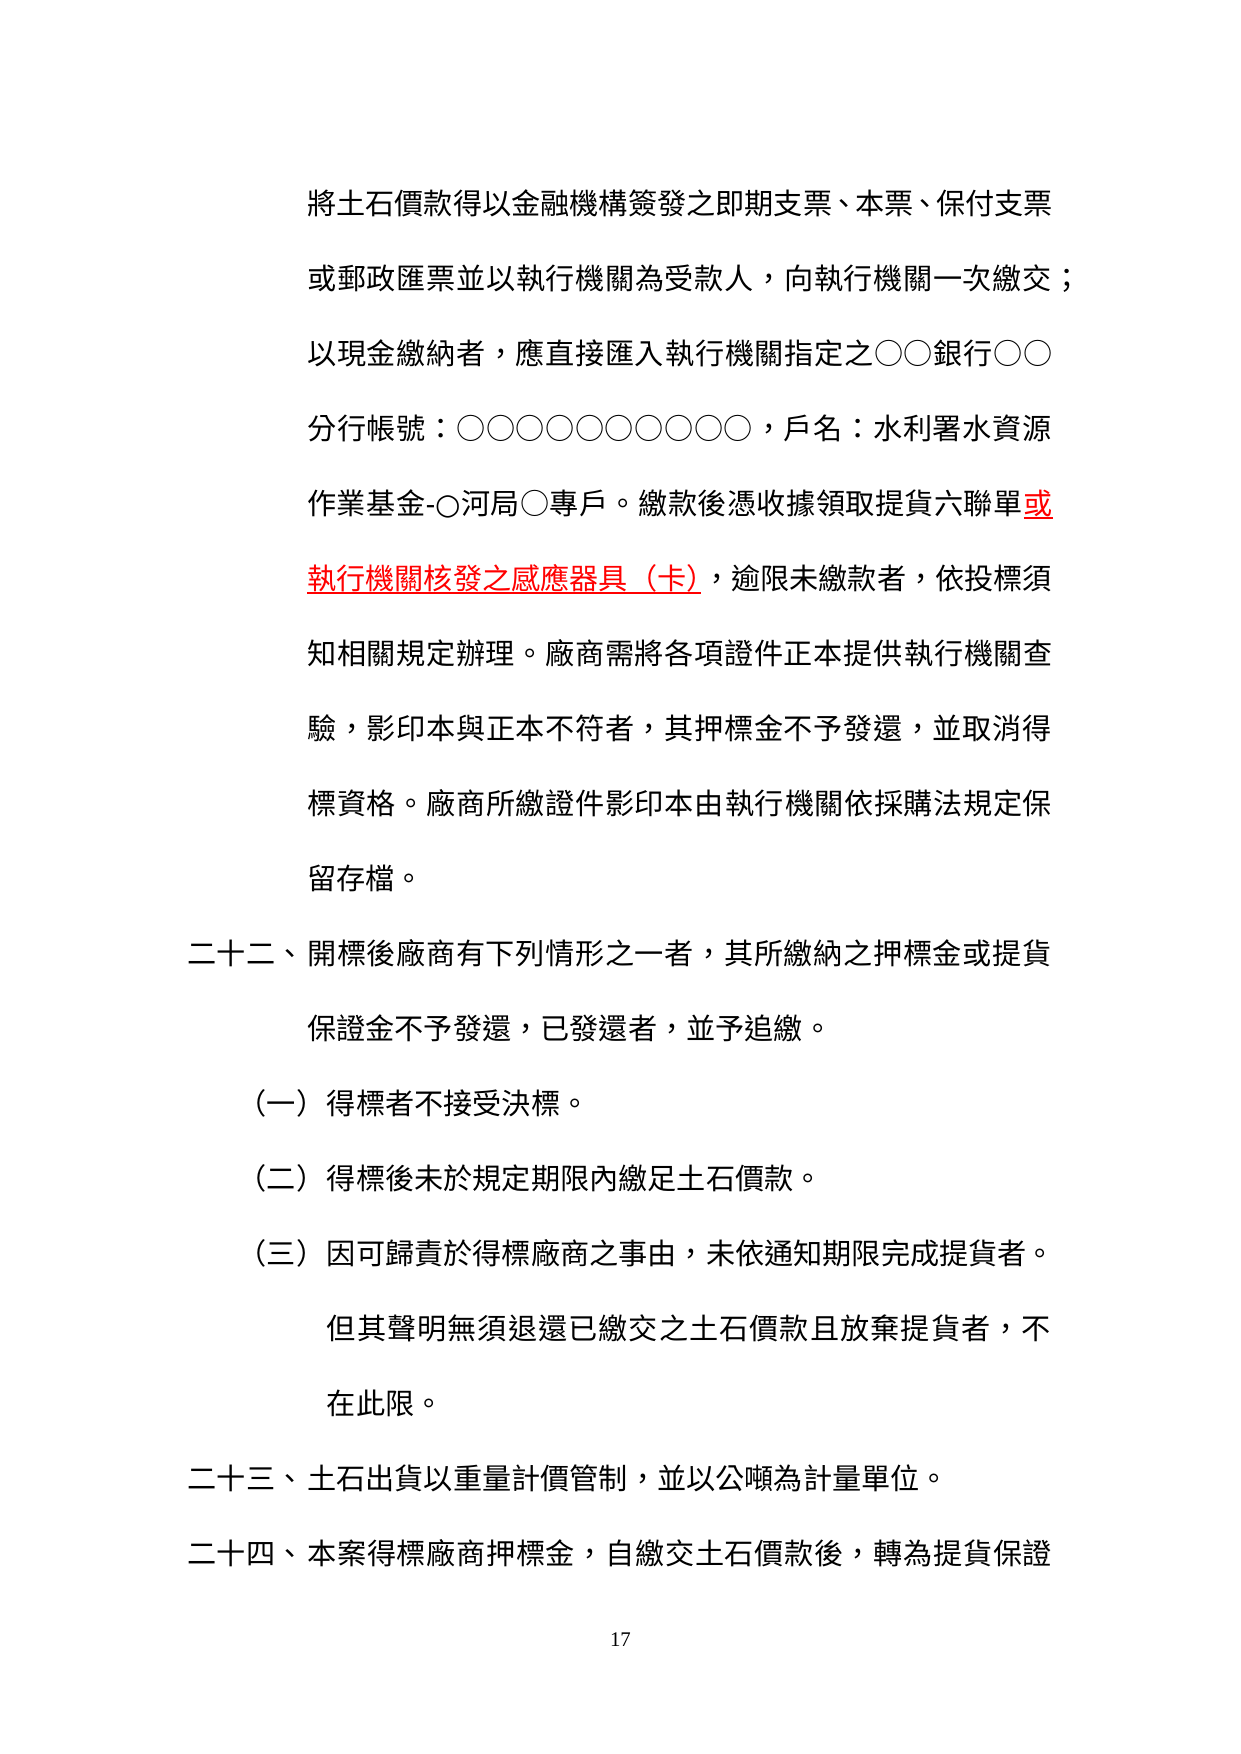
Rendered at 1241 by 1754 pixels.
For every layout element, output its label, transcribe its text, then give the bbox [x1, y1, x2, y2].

list 得標廠商提貨順序為○-○應於決標(或通知)次日起○○日內，提貨順序為○-○應於決標(或通知)次日起○○日內，將土石價款得以金融機構簽發之即期支票、本票、保付支票或郵政匯票並以執行機關為受款人，向執行機關一次繳交；以現金繳納者，應直接匯入執行機關指定之○○銀行○○分行帳號：○○○○○○○○○○，戶名：水利署水資源作業基金-○河局○專戶。繳款後憑收據領取提貨六聯單或執行機關核發之感應器具（卡），逾限未繳款者，依投標須知相關規定辦理。廠商需將各項證件正本提供執行機關查驗，影印本與正本不符者，其押標金不予發還，並取消得標資格。廠商所繳證件影印本由執行機關依採購法規定保留存檔。 [187, 164, 1053, 914]
list 得標後未於規定期限內繳足土石價款。 [237, 1139, 1053, 1214]
list 開標後廠商有下列情形之一者，其所繳納之押標金或提貨保證金不予發還，已發還者，並予追繳。 [187, 914, 1053, 1064]
list 土石出貨以重量計價管制，並以公噸為計量單位。 [187, 1439, 1053, 1514]
list 得標者不接受決標。 [237, 1064, 1053, 1139]
list 本案得標廠商押標金，自繳交土石價款後，轉為提貨保證 [187, 1514, 1053, 1589]
list 因可歸責於得標廠商之事由，未依通知期限完成提貨者。但其聲明無須退還已繳交之土石價款且放棄提貨者，不在此限。 [237, 1214, 1053, 1439]
